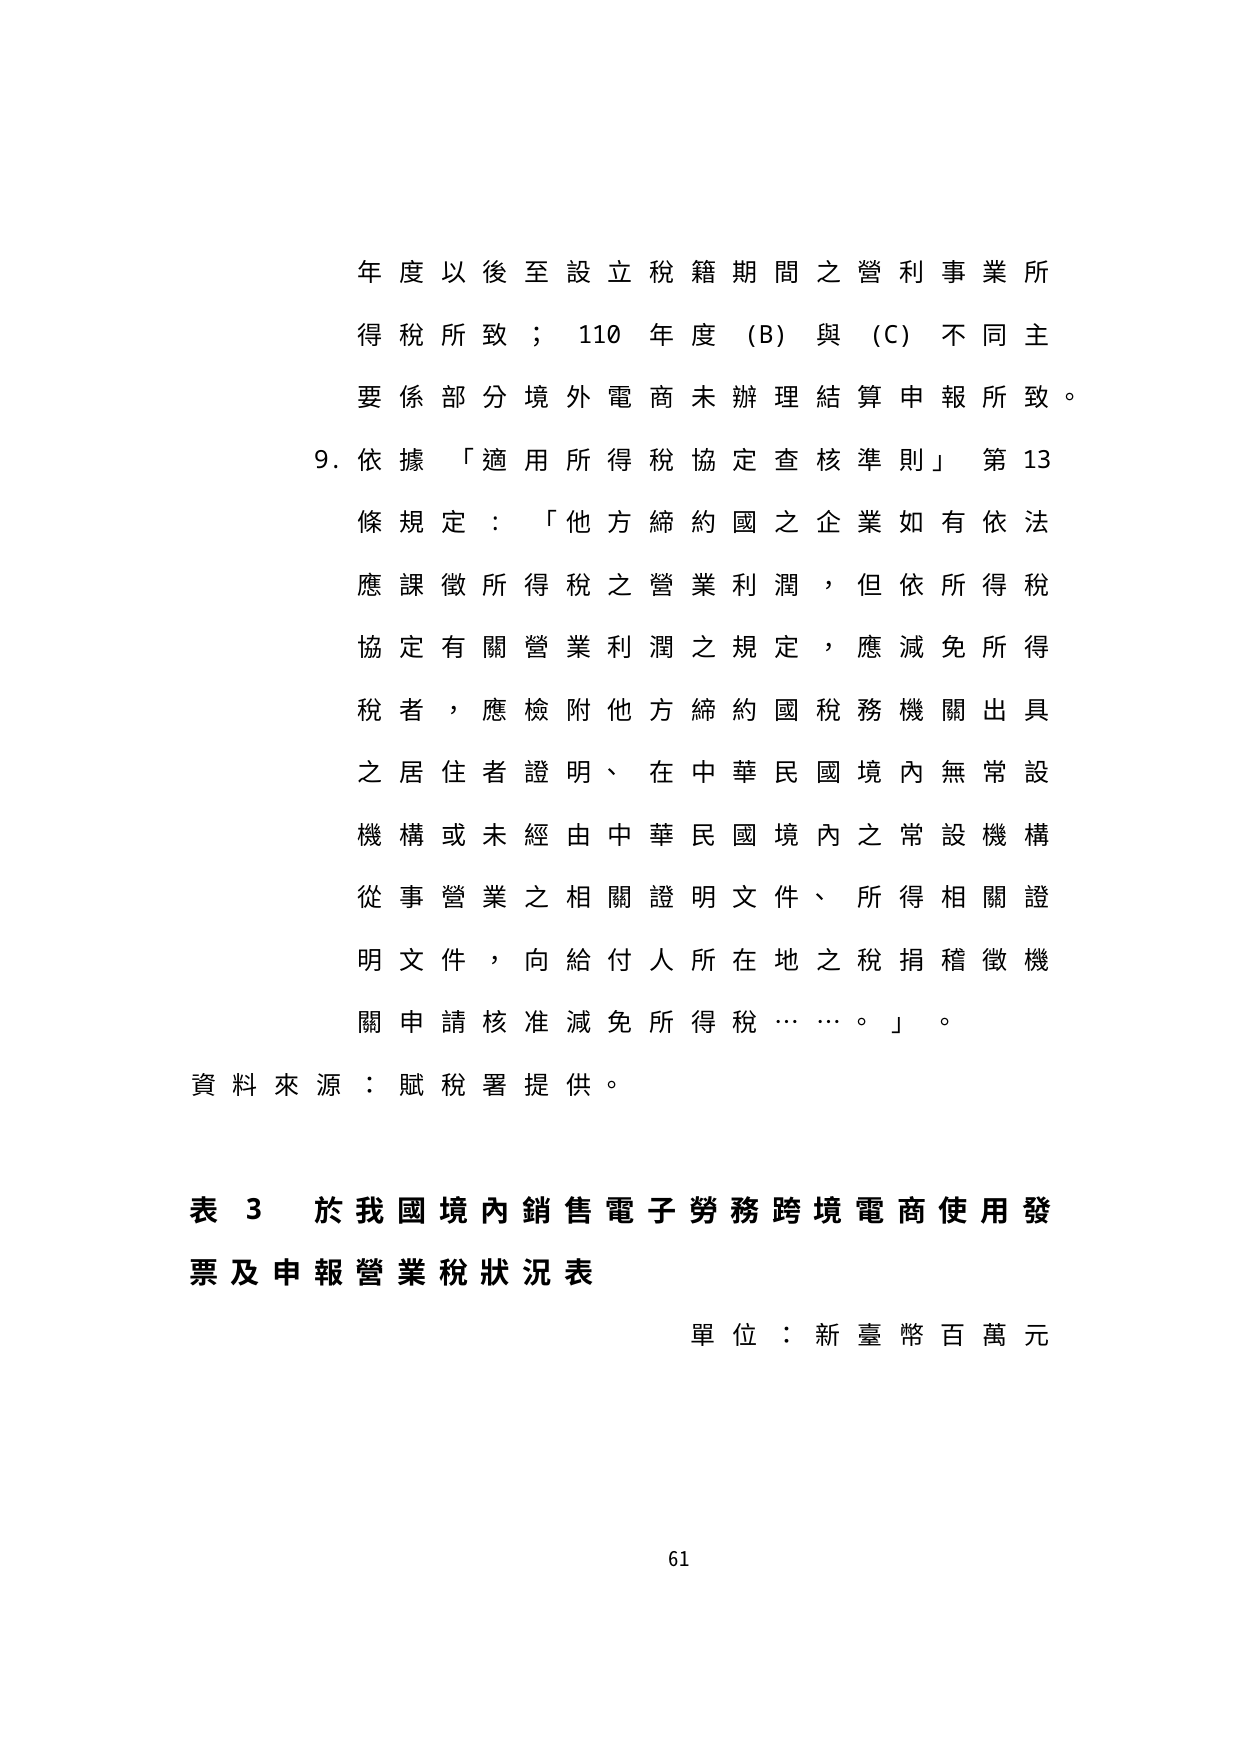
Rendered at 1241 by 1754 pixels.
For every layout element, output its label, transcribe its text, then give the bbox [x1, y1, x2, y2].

text 資料來源：賦稅署提供。 [183, 1042, 1058, 1104]
text 單位：新臺幣百萬元 [183, 1292, 1058, 1354]
text 表3 於我國境內銷售電子勞務跨境電商使用發票及申報營業稅狀況表 [183, 1167, 1058, 1292]
text 8.106至109年度(B)與(C)不同主要係部分境外電商於設立稅籍後，補申報106年度以後至設立稅籍期間之營利事業所得稅所致；110年度(B)與(C)不同主要係部分境外電商未辦理結算申報所致。 [303, 229, 1058, 417]
text 9.依據「適用所得稅協定查核準則」第13條規定:「他方締約國之企業如有依法應課徵所得稅之營業利潤，但依所得稅協定有關營業利潤之規定，應減免所得稅者，應檢附他方締約國稅務機關出具之居住者證明、在中華民國境內無常設機構或未經由中華民國境內之常設機構從事營業之相關證明文件、所得相關證明文件，向給付人所在地之稅捐稽徵機關申請核准減免所得稅……。」。 [303, 417, 1058, 1042]
